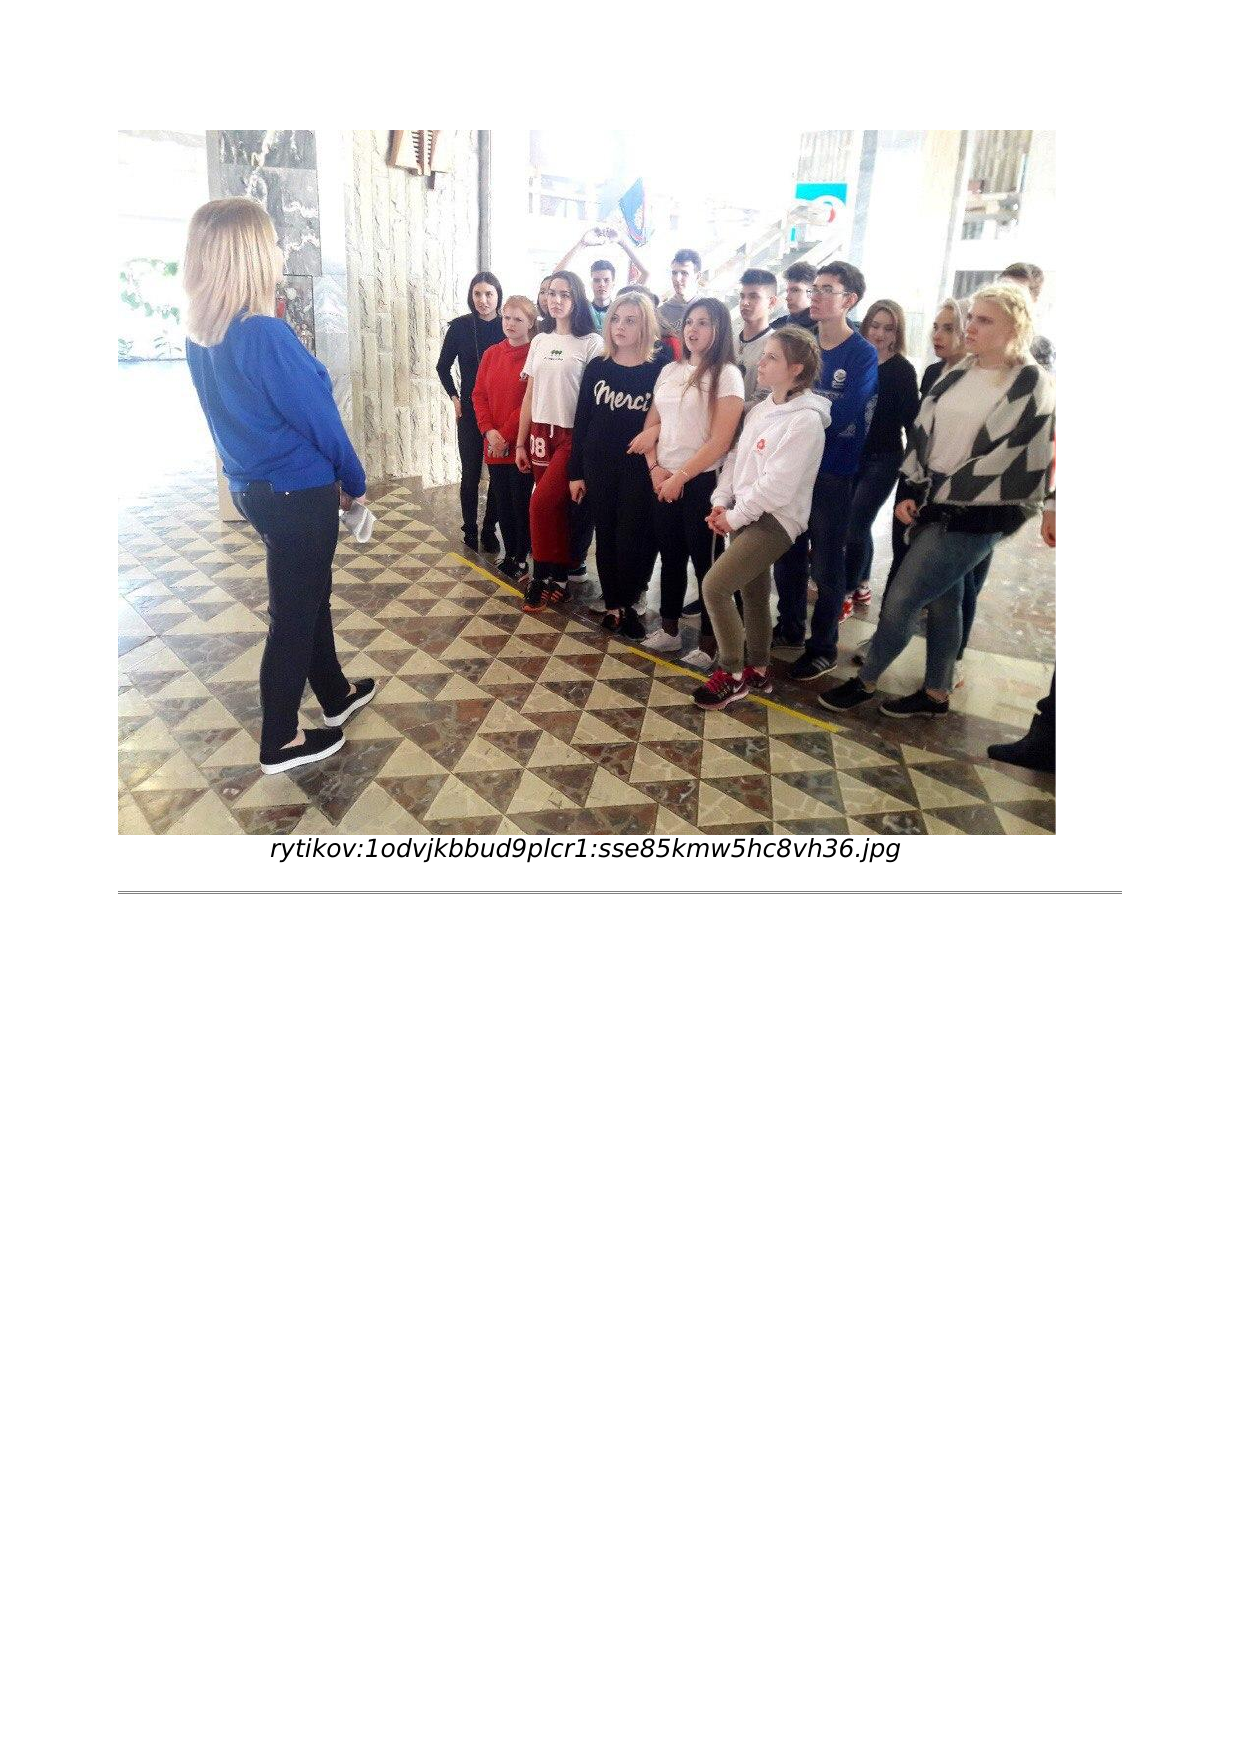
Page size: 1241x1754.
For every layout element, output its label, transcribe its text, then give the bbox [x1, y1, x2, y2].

picture [118, 130, 1056, 835]
text rytikov:1odvjkbbud9plcr1:sse85kmw5hc8vh36.jpg [118, 835, 1056, 864]
